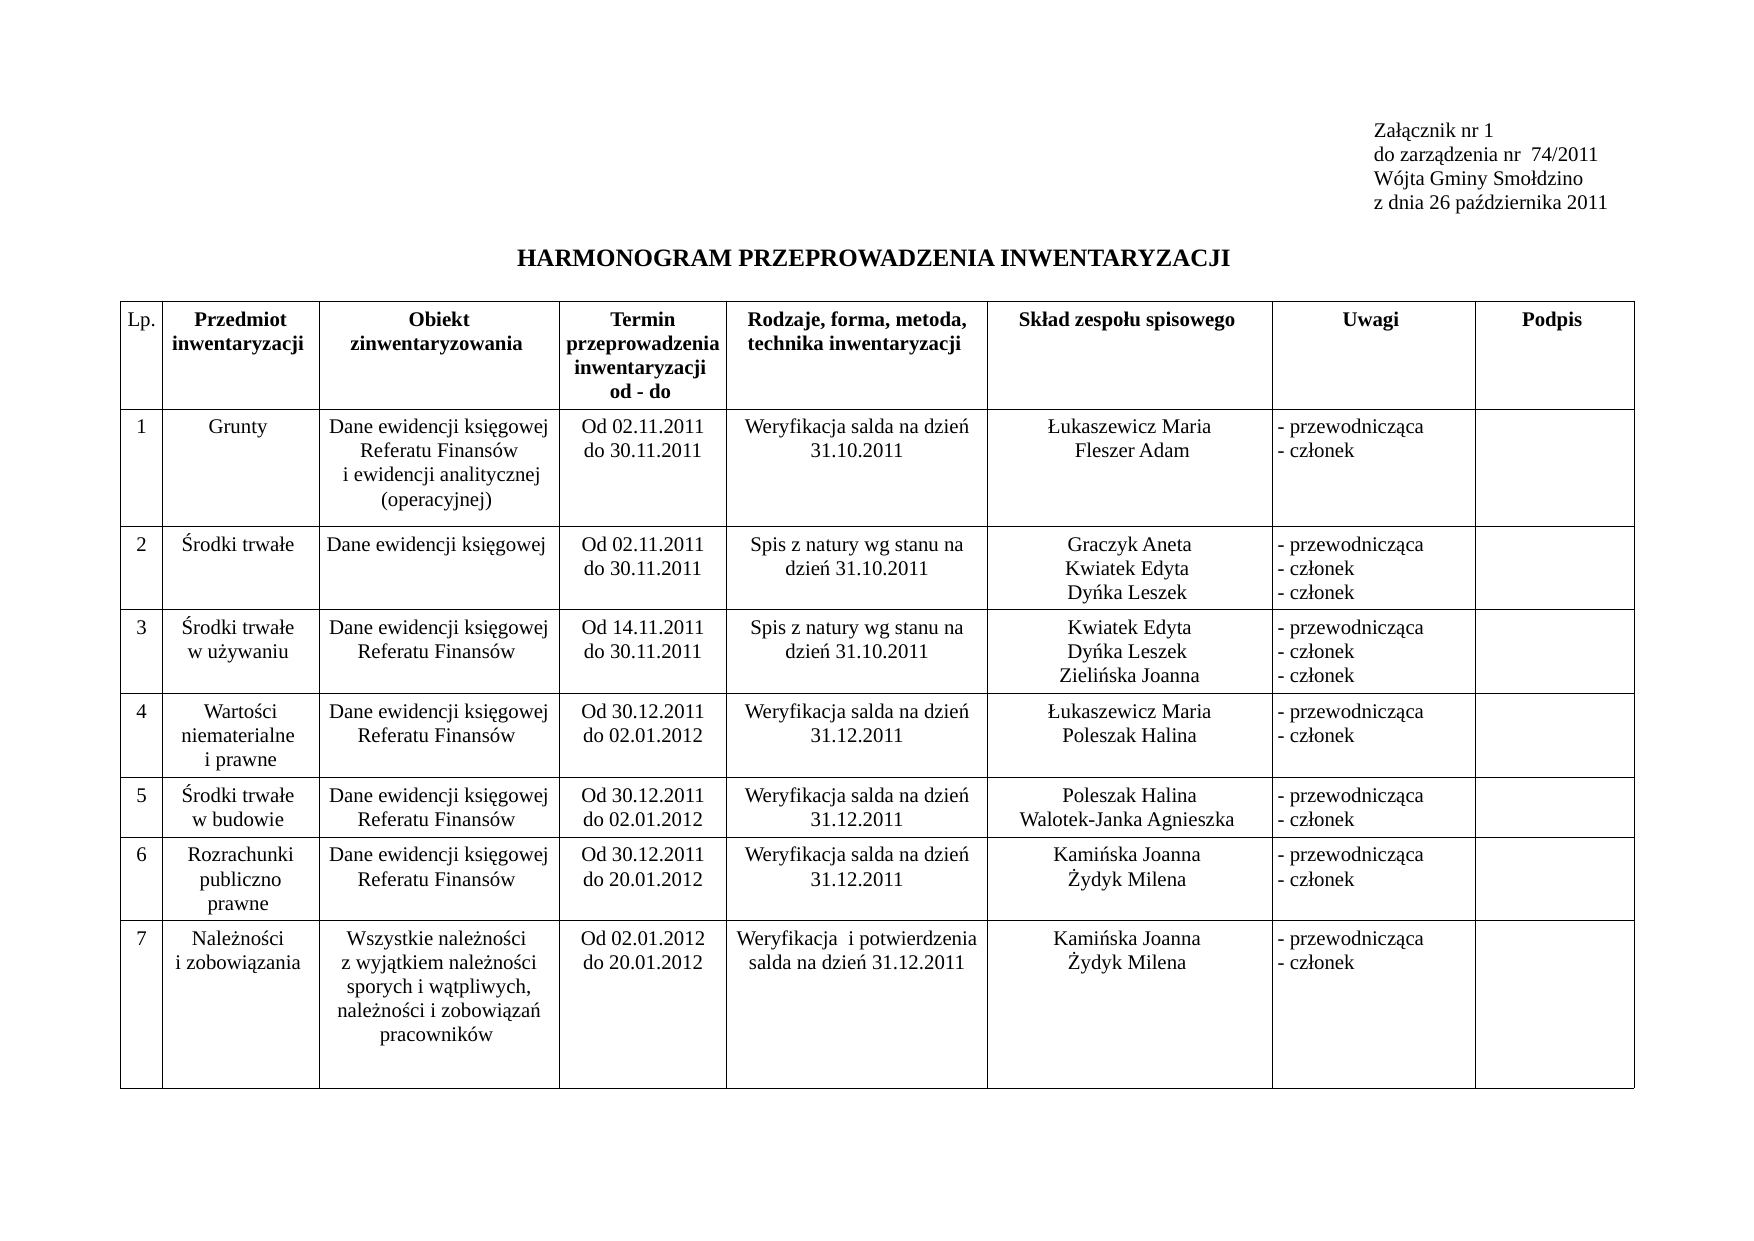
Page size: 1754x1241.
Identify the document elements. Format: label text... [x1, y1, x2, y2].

table_cell Rozrachunki publiczno prawne [163, 838, 319, 920]
table_cell Od 14.11.2011 do 30.11.2011 [560, 610, 726, 693]
table_cell - przewodnicząca - członek - członek [1273, 527, 1475, 609]
table_cell 1 [121, 410, 162, 526]
table_header Przedmiot inwentaryzacji [163, 302, 319, 408]
text do zarządzenia nr 74/2011 [118, 142, 1636, 166]
table_cell [1476, 610, 1634, 693]
table_cell [1476, 694, 1634, 777]
table_cell Kamińska Joanna Żydyk Milena [988, 838, 1272, 920]
table_cell [1476, 410, 1634, 526]
table_cell Dane ewidencji księgowej [320, 527, 559, 609]
table_header Obiekt zinwentaryzowania [320, 302, 559, 408]
text Załącznik nr 1 [118, 118, 1636, 142]
table_header Termin przeprowadzenia inwentaryzacji od - do [560, 302, 726, 408]
table_cell Weryfikacja salda na dzień 31.12.2011 [727, 778, 987, 837]
table_cell Należności i zobowiązania [163, 921, 319, 1087]
table_cell Od 30.12.2011 do 20.01.2012 [560, 838, 726, 920]
table_cell [1476, 838, 1634, 920]
table_cell Łukaszewicz Maria Poleszak Halina [988, 694, 1272, 777]
table_cell Od 02.11.2011 do 30.11.2011 [560, 527, 726, 609]
table_cell Dane ewidencji księgowej Referatu Finansów [320, 610, 559, 693]
table_cell - przewodnicząca - członek [1273, 410, 1475, 526]
table_cell Łukaszewicz Maria Fleszer Adam [988, 410, 1272, 526]
table_header Lp. [121, 302, 162, 408]
table_cell Spis z natury wg stanu na dzień 31.10.2011 [727, 527, 987, 609]
table_cell 7 [121, 921, 162, 1087]
table_cell Kamińska Joanna Żydyk Milena [988, 921, 1272, 1087]
table_cell Środki trwałe [163, 527, 319, 609]
table_cell Poleszak Halina Walotek-Janka Agnieszka [988, 778, 1272, 837]
table_header Rodzaje, forma, metoda, technika inwentaryzacji [727, 302, 987, 408]
table_cell [1476, 527, 1634, 609]
table_cell - przewodnicząca - członek [1273, 694, 1475, 777]
text Wójta Gminy Smołdzino [118, 166, 1636, 190]
table_cell 3 [121, 610, 162, 693]
table_cell Od 30.12.2011 do 02.01.2012 [560, 694, 726, 777]
table_cell Od 30.12.2011 do 02.01.2012 [560, 778, 726, 837]
text z dnia 26 października 2011 [118, 190, 1636, 214]
table_cell 6 [121, 838, 162, 920]
table_cell Kwiatek Edyta Dyńka Leszek Zielińska Joanna [988, 610, 1272, 693]
table_cell Środki trwałe w budowie [163, 778, 319, 837]
table_cell - przewodnicząca - członek [1273, 838, 1475, 920]
table_cell Wartości niematerialne i prawne [163, 694, 319, 777]
table_header Skład zespołu spisowego [988, 302, 1272, 408]
table_cell Weryfikacja salda na dzień 31.12.2011 [727, 694, 987, 777]
table_cell - przewodnicząca - członek - członek [1273, 610, 1475, 693]
table_cell Wszystkie należności z wyjątkiem należności sporych i wątpliwych, należności i zobowiązań pracowników [320, 921, 559, 1087]
table_cell Weryfikacja i potwierdzenia salda na dzień 31.12.2011 [727, 921, 987, 1087]
table_cell Graczyk Aneta Kwiatek Edyta Dyńka Leszek [988, 527, 1272, 609]
table_cell 4 [121, 694, 162, 777]
table_cell Środki trwałe w używaniu [163, 610, 319, 693]
table_cell Od 02.01.2012 do 20.01.2012 [560, 921, 726, 1087]
table_cell Dane ewidencji księgowej Referatu Finansów [320, 694, 559, 777]
table_header Podpis [1476, 302, 1634, 408]
table_cell [1476, 921, 1634, 1087]
table_cell 5 [121, 778, 162, 837]
table_cell - przewodnicząca - członek [1273, 921, 1475, 1087]
table_cell - przewodnicząca - członek [1273, 778, 1475, 837]
table_header Uwagi [1273, 302, 1475, 408]
table_cell [1476, 778, 1634, 837]
table_cell Spis z natury wg stanu na dzień 31.10.2011 [727, 610, 987, 693]
table_cell Dane ewidencji księgowej Referatu Finansów [320, 838, 559, 920]
table_cell 2 [121, 527, 162, 609]
table_cell Dane ewidencji księgowej Referatu Finansów i ewidencji analitycznej (operacyjnej) [320, 410, 559, 526]
text HARMONOGRAM PRZEPROWADZENIA INWENTARYZACJI [118, 243, 1636, 272]
table_cell Grunty [163, 410, 319, 526]
table_cell Dane ewidencji księgowej Referatu Finansów [320, 778, 559, 837]
table_cell Od 02.11.2011 do 30.11.2011 [560, 410, 726, 526]
table_cell Weryfikacja salda na dzień 31.12.2011 [727, 838, 987, 920]
table_cell Weryfikacja salda na dzień 31.10.2011 [727, 410, 987, 526]
